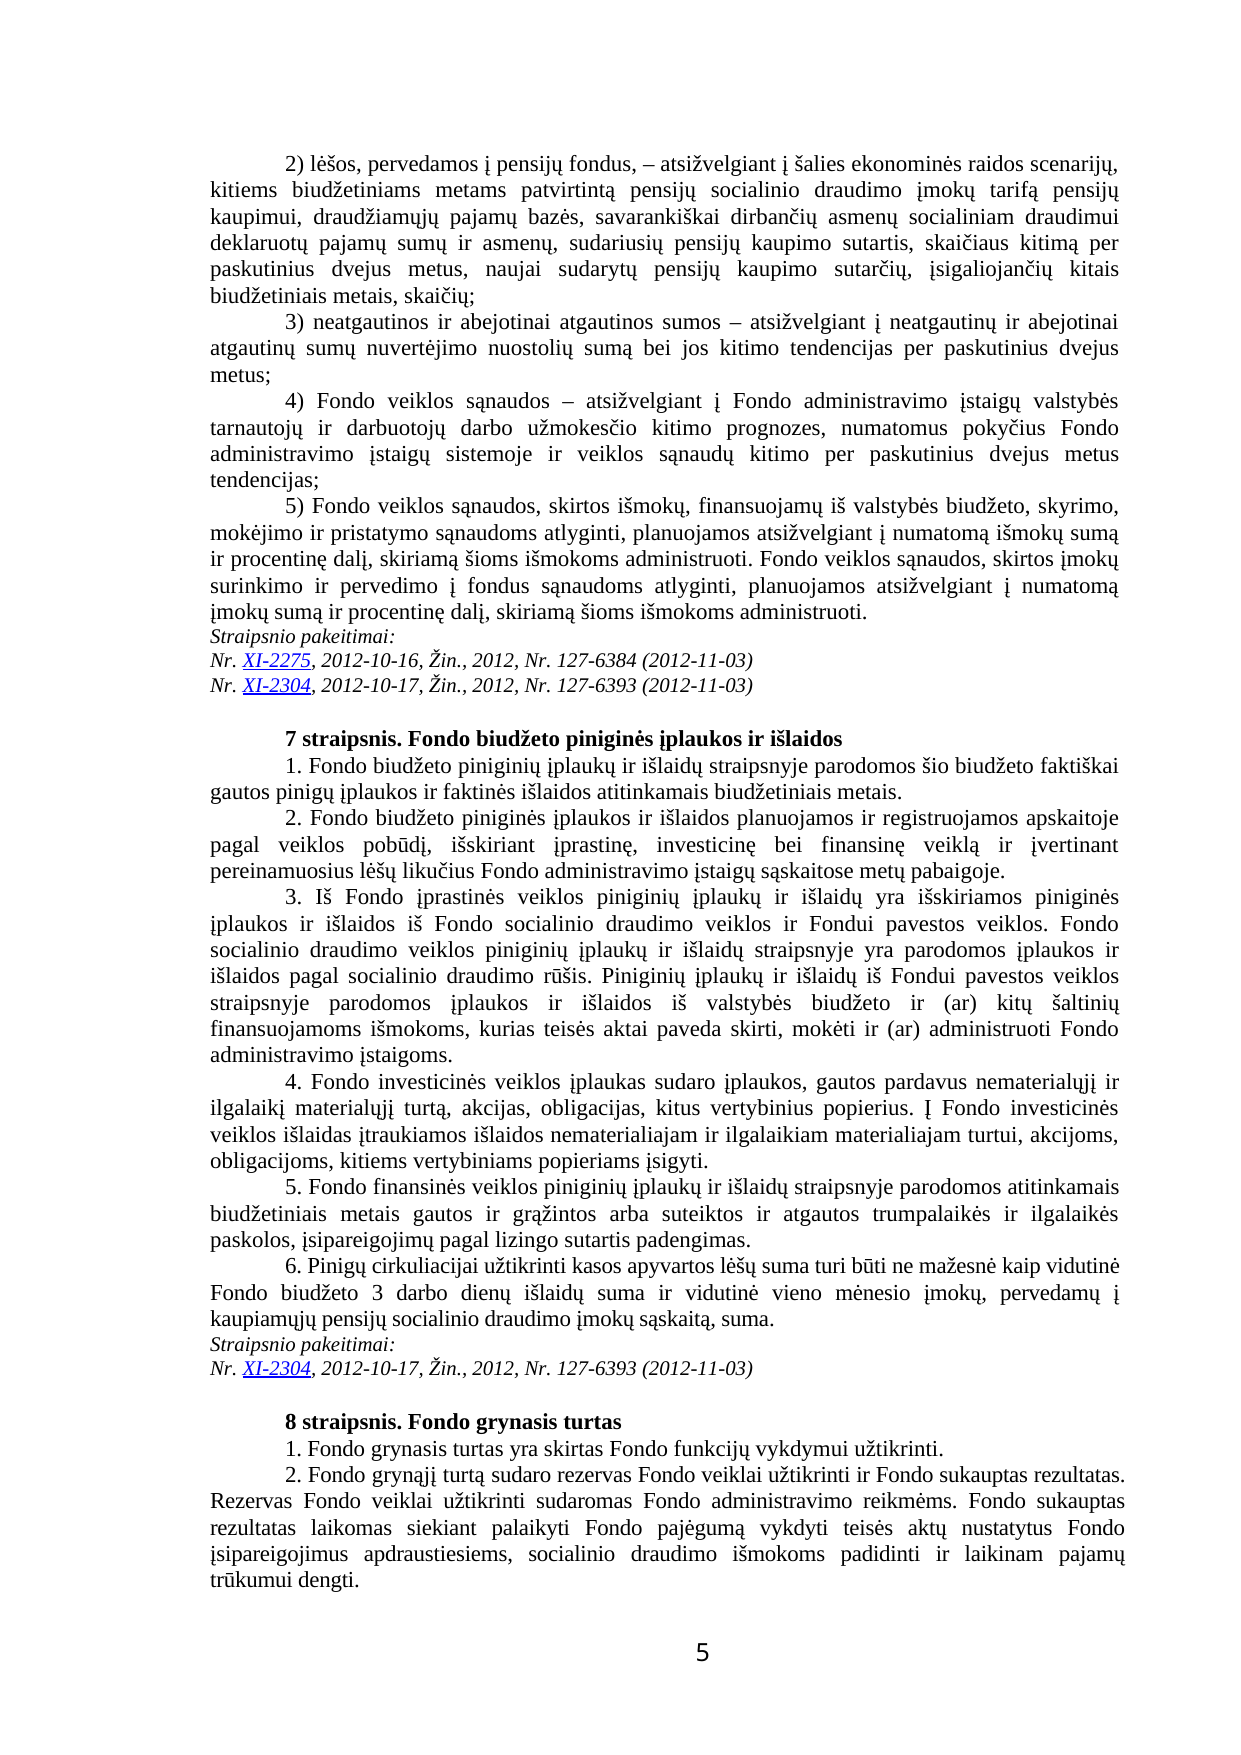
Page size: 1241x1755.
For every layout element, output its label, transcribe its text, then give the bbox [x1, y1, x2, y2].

text 2) lėšos, pervedamos į pensijų fondus, – atsižvelgiant į šalies ekonominės raidos scenarijų, kitiems biudžetiniams metams patvirtintą pensijų socialinio draudimo įmokų tarifą pensijų kaupimui, draudžiamųjų pajamų bazės, savarankiškai dirbančių asmenų socialiniam draudimui deklaruotų pajamų sumų ir asmenų, sudariusių pensijų kaupimo sutartis, skaičiaus kitimą per paskutinius dvejus metus, naujai sudarytų pensijų kaupimo sutarčių, įsigaliojančių kitais biudžetiniais metais, skaičių; [210, 150, 1120, 308]
text 8 straipsnis. Fondo grynasis turtas [210, 1408, 1126, 1435]
text 4. Fondo investicinės veiklos įplaukas sudaro įplaukos, gautos pardavus nematerialųjį ir ilgalaikį materialųjį turtą, akcijas, obligacijas, kitus vertybinius popierius. Į Fondo investicinės veiklos išlaidas įtraukiamos išlaidos nematerialiajam ir ilgalaikiam materialiajam turtui, akcijoms, obligacijoms, kitiems vertybiniams popieriams įsigyti. [210, 1068, 1120, 1173]
text 2. Fondo grynąjį turtą sudaro rezervas Fondo veiklai užtikrinti ir Fondo sukauptas rezultatas. Rezervas Fondo veiklai užtikrinti sudaromas Fondo administravimo reikmėms. Fondo sukauptas rezultatas laikomas siekiant palaikyti Fondo pajėgumą vykdyti teisės aktų nustatytus Fondo įsipareigojimus apdraustiesiems, socialinio draudimo išmokoms padidinti ir laikinam pajamų trūkumui dengti. [210, 1461, 1126, 1593]
text 5) Fondo veiklos sąnaudos, skirtos išmokų, finansuojamų iš valstybės biudžeto, skyrimo, mokėjimo ir pristatymo sąnaudoms atlyginti, planuojamos atsižvelgiant į numatomą išmokų sumą ir procentinę dalį, skiriamą šioms išmokoms administruoti. Fondo veiklos sąnaudos, skirtos įmokų surinkimo ir pervedimo į fondus sąnaudoms atlyginti, planuojamos atsižvelgiant į numatomą įmokų sumą ir procentinę dalį, skiriamą šioms išmokoms administruoti. [210, 493, 1120, 624]
text 4) Fondo veiklos sąnaudos – atsižvelgiant į Fondo administravimo įstaigų valstybės tarnautojų ir darbuotojų darbo užmokesčio kitimo prognozes, numatomus pokyčius Fondo administravimo įstaigų sistemoje ir veiklos sąnaudų kitimo per paskutinius dvejus metus tendencijas; [210, 387, 1120, 493]
text 3) neatgautinos ir abejotinai atgautinos sumos – atsižvelgiant į neatgautinų ir abejotinai atgautinų sumų nuvertėjimo nuostolių sumą bei jos kitimo tendencijas per paskutinius dvejus metus; [210, 308, 1120, 387]
text Nr. XI-2304, 2012-10-17, Žin., 2012, Nr. 127-6393 (2012-11-03) [210, 672, 1120, 697]
text 2. Fondo biudžeto piniginės įplaukos ir išlaidos planuojamos ir registruojamos apskaitoje pagal veiklos pobūdį, išskiriant įprastinę, investicinę bei finansinę veiklą ir įvertinant pereinamuosius lėšų likučius Fondo administravimo įstaigų sąskaitose metų pabaigoje. [210, 804, 1120, 883]
text Straipsnio pakeitimai: [210, 1331, 1120, 1356]
text 3. Iš Fondo įprastinės veiklos piniginių įplaukų ir išlaidų yra išskiriamos piniginės įplaukos ir išlaidos iš Fondo socialinio draudimo veiklos ir Fondui pavestos veiklos. Fondo socialinio draudimo veiklos piniginių įplaukų ir išlaidų straipsnyje yra parodomos įplaukos ir išlaidos pagal socialinio draudimo rūšis. Piniginių įplaukų ir išlaidų iš Fondui pavestos veiklos straipsnyje parodomos įplaukos ir išlaidos iš valstybės biudžeto ir (ar) kitų šaltinių finansuojamoms išmokoms, kurias teisės aktai paveda skirti, mokėti ir (ar) administruoti Fondo administravimo įstaigoms. [210, 883, 1120, 1068]
text Nr. XI-2275, 2012-10-16, Žin., 2012, Nr. 127-6384 (2012-11-03) [210, 648, 1120, 672]
text 1. Fondo biudžeto piniginių įplaukų ir išlaidų straipsnyje parodomos šio biudžeto faktiškai gautos pinigų įplaukos ir faktinės išlaidos atitinkamais biudžetiniais metais. [210, 752, 1120, 804]
text 1. Fondo grynasis turtas yra skirtas Fondo funkcijų vykdymui užtikrinti. [210, 1435, 1126, 1461]
text 6. Pinigų cirkuliacijai užtikrinti kasos apyvartos lėšų suma turi būti ne mažesnė kaip vidutinė Fondo biudžeto 3 darbo dienų išlaidų suma ir vidutinė vieno mėnesio įmokų, pervedamų į kaupiamųjų pensijų socialinio draudimo įmokų sąskaitą, suma. [210, 1252, 1120, 1331]
text Nr. XI-2304, 2012-10-17, Žin., 2012, Nr. 127-6393 (2012-11-03) [210, 1356, 1120, 1379]
text 5. Fondo finansinės veiklos piniginių įplaukų ir išlaidų straipsnyje parodomos atitinkamais biudžetiniais metais gautos ir grąžintos arba suteiktos ir atgautos trumpalaikės ir ilgalaikės paskolos, įsipareigojimų pagal lizingo sutartis padengimas. [210, 1173, 1120, 1252]
text Straipsnio pakeitimai: [210, 624, 1120, 648]
text 7 straipsnis. Fondo biudžeto piniginės įplaukos ir išlaidos [210, 725, 1120, 752]
